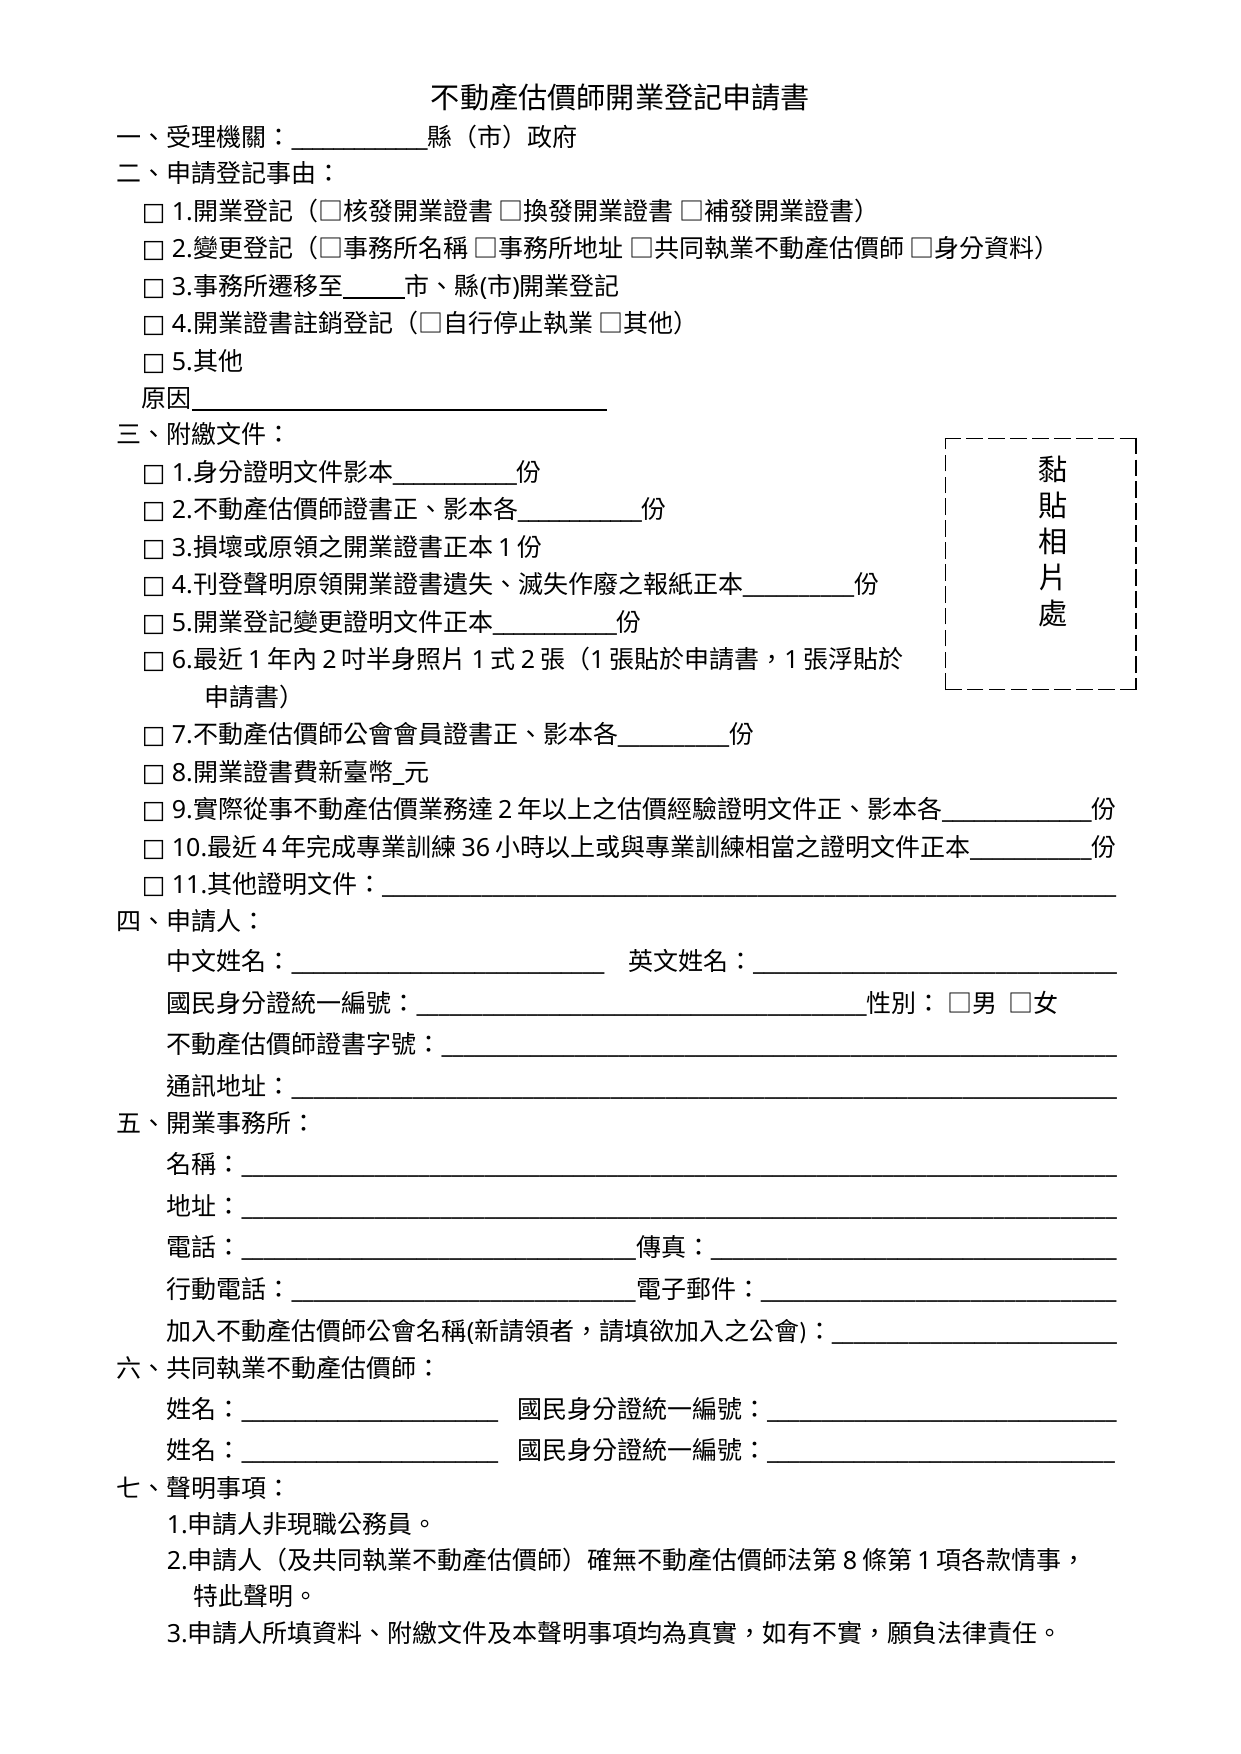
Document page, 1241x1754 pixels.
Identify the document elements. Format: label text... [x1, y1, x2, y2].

text 名稱： [167, 1140, 1123, 1182]
text 一、受理機關： 縣（市）政府 [117, 117, 1123, 153]
text 2.申請人（及共同執業不動產估價師）確無不動產估價師法第8條第1項各款情事，特此聲明。 [167, 1541, 1097, 1613]
text □ 1.身分證明文件影本 份 [142, 451, 944, 488]
text □ 2.不動產估價師證書正、影本各 份 [142, 488, 944, 526]
text 姓名： 國民身分證統一編號： [167, 1426, 1123, 1468]
text □ 1.開業登記（□核發開業證書 □換發開業證書 □補發開業證書） [142, 190, 1123, 227]
text 四、申請人： [117, 901, 1123, 937]
text □ 5.其他 [142, 340, 1123, 377]
text 加入不動產估價師公會名稱(新請領者，請填欲加入之公會)： [167, 1307, 1123, 1348]
text □ 11.其他證明文件： [142, 863, 1123, 901]
text 原因 [142, 377, 1123, 415]
text 五、開業事務所： [117, 1104, 1123, 1140]
text □ 8.開業證書費新臺幣 元 [142, 751, 1123, 788]
text 地址： [167, 1182, 1123, 1223]
text 行動電話： 電子郵件： [167, 1265, 1123, 1307]
text 國民身分證統一編號： 性別： □男 □女 [167, 979, 1123, 1021]
text 姓名： 國民身分證統一編號： [167, 1385, 1123, 1426]
text 通訊地址： [167, 1062, 1123, 1104]
text 不動產估價師開業登記申請書 [117, 75, 1123, 117]
text □ 10.最近4年完成專業訓練36小時以上或與專業訓練相當之證明文件正本 份 [142, 826, 1123, 863]
text □ 3.事務所遷移至 市、縣(市)開業登記 [142, 265, 1123, 302]
text □ 6.最近1年內2吋半身照片1式2張（1張貼於申請書，1張浮貼於申請書） [142, 638, 1123, 713]
text □ 4.開業證書註銷登記（□自行停止執業 □其他） [142, 302, 1123, 340]
text 1.申請人非現職公務員。 [167, 1504, 1097, 1541]
text 不動產估價師證書字號： [167, 1021, 1123, 1062]
text □ 3.損壞或原領之開業證書正本1份 [142, 526, 944, 563]
text □ 4.刊登聲明原領開業證書遺失、滅失作廢之報紙正本 份 [142, 563, 944, 601]
text □ 5.開業登記變更證明文件正本 份 [142, 601, 944, 638]
text 電話： 傳真： [167, 1223, 1123, 1265]
text 黏 貼 相 片 處 [1031, 454, 1074, 674]
text □ 9.實際從事不動產估價業務達2年以上之估價經驗證明文件正、影本各 份 [142, 788, 1123, 826]
text 3.申請人所填資料、附繳文件及本聲明事項均為真實，如有不實，願負法律責任。 [167, 1613, 1123, 1649]
text 中文姓名： 英文姓名： [167, 937, 1123, 979]
text □ 2.變更登記（□事務所名稱 □事務所地址 □共同執業不動產估價師 □身分資料） [142, 227, 1123, 265]
text 三、附繳文件： [117, 415, 1137, 690]
text 二、申請登記事由： [117, 153, 1123, 190]
text 七、聲明事項： [117, 1468, 1123, 1504]
text □ 7.不動產估價師公會會員證書正、影本各 份 [142, 713, 1123, 751]
text 六、共同執業不動產估價師： [117, 1348, 1123, 1385]
